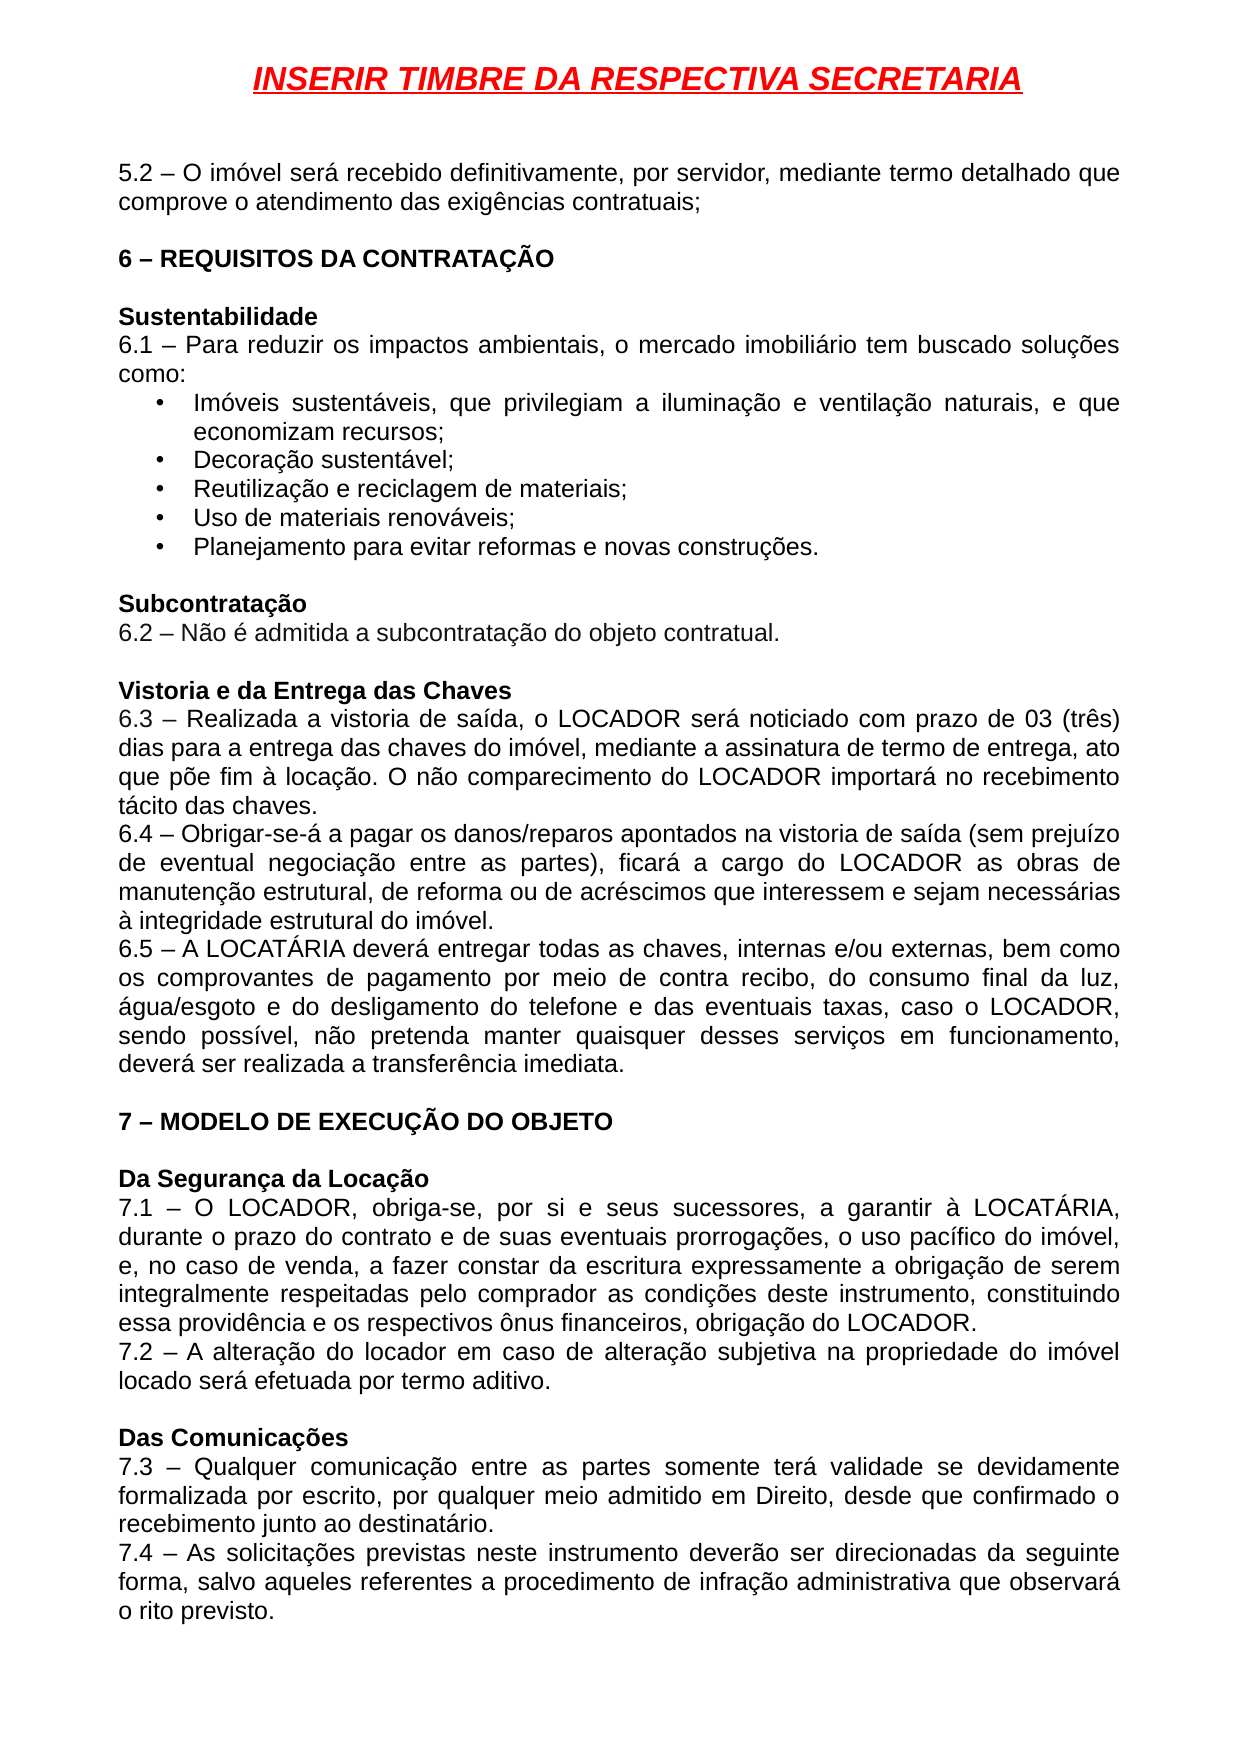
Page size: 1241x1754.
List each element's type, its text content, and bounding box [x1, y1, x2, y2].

text 6 – REQUISITOS DA CONTRATAÇÃO [118, 244, 1122, 273]
text Sustentabilidade [118, 301, 1122, 330]
text 7 – MODELO DE EXECUÇÃO DO OBJETO [118, 1107, 1122, 1136]
list Uso de materiais renováveis; [156, 503, 1122, 532]
text Das Comunicações [118, 1423, 1122, 1452]
text 7.2 – A alteração do locador em caso de alteração subjetiva na propriedade do imóvel locado será efetuada por termo aditivo. [118, 1337, 1122, 1394]
text 5.2 – O imóvel será recebido definitivamente, por servidor, mediante termo detalhado que comprove o atendimento das exigências contratuais; [118, 158, 1122, 215]
list Planejamento para evitar reformas e novas construções. [156, 532, 1122, 561]
list 6.2 – Não é admitida a subcontratação do objeto contratual. [118, 618, 1122, 647]
text 6.3 – Realizada a vistoria de saída, o LOCADOR será noticiado com prazo de 03 (três) dias para a entrega das chaves do imóvel, mediante a assinatura de termo de entrega, ato que põe fim à locação. O não comparecimento do LOCADOR importará no recebimento tácito das chaves. [118, 704, 1122, 819]
list Imóveis sustentáveis, que privilegiam a iluminação e ventilação naturais, e que economizam recursos; [156, 388, 1122, 445]
subtitle Subcontratação [118, 589, 1122, 618]
text Da Segurança da Locação [118, 1164, 1122, 1193]
text 7.4 – As solicitações previstas neste instrumento deverão ser direcionadas da seguinte forma, salvo aqueles referentes a procedimento de infração administrativa que observará o rito previsto. [118, 1538, 1122, 1624]
text 7.1 – O LOCADOR, obriga-se, por si e seus sucessores, a garantir à LOCATÁRIA, durante o prazo do contrato e de suas eventuais prorrogações, o uso pacífico do imóvel, e, no caso de venda, a fazer constar da escritura expressamente a obrigação de serem integralmente respeitadas pelo comprador as condições deste instrumento, constituindo essa providência e os respectivos ônus financeiros, obrigação do LOCADOR. [118, 1193, 1122, 1337]
text 7.3 – Qualquer comunicação entre as partes somente terá validade se devidamente formalizada por escrito, por qualquer meio admitido em Direito, desde que confirmado o recebimento junto ao destinatário. [118, 1452, 1122, 1538]
list Decoração sustentável; [156, 445, 1122, 474]
text 6.5 – A LOCATÁRIA deverá entregar todas as chaves, internas e/ou externas, bem como os comprovantes de pagamento por meio de contra recibo, do consumo final da luz, água/esgoto e do desligamento do telefone e das eventuais taxas, caso o LOCADOR, sendo possível, não pretenda manter quaisquer desses serviços em funcionamento, deverá ser realizada a transferência imediata. [118, 934, 1122, 1078]
subtitle Vistoria e da Entrega das Chaves [118, 676, 1122, 704]
text 6.1 – Para reduzir os impactos ambientais, o mercado imobiliário tem buscado soluções como: [118, 330, 1122, 388]
text 6.4 – Obrigar-se-á a pagar os danos/reparos apontados na vistoria de saída (sem prejuízo de eventual negociação entre as partes), ficará a cargo do LOCADOR as obras de manutenção estrutural, de reforma ou de acréscimos que interessem e sejam necessárias à integridade estrutural do imóvel. [118, 819, 1122, 934]
list Reutilização e reciclagem de materiais; [156, 474, 1122, 503]
